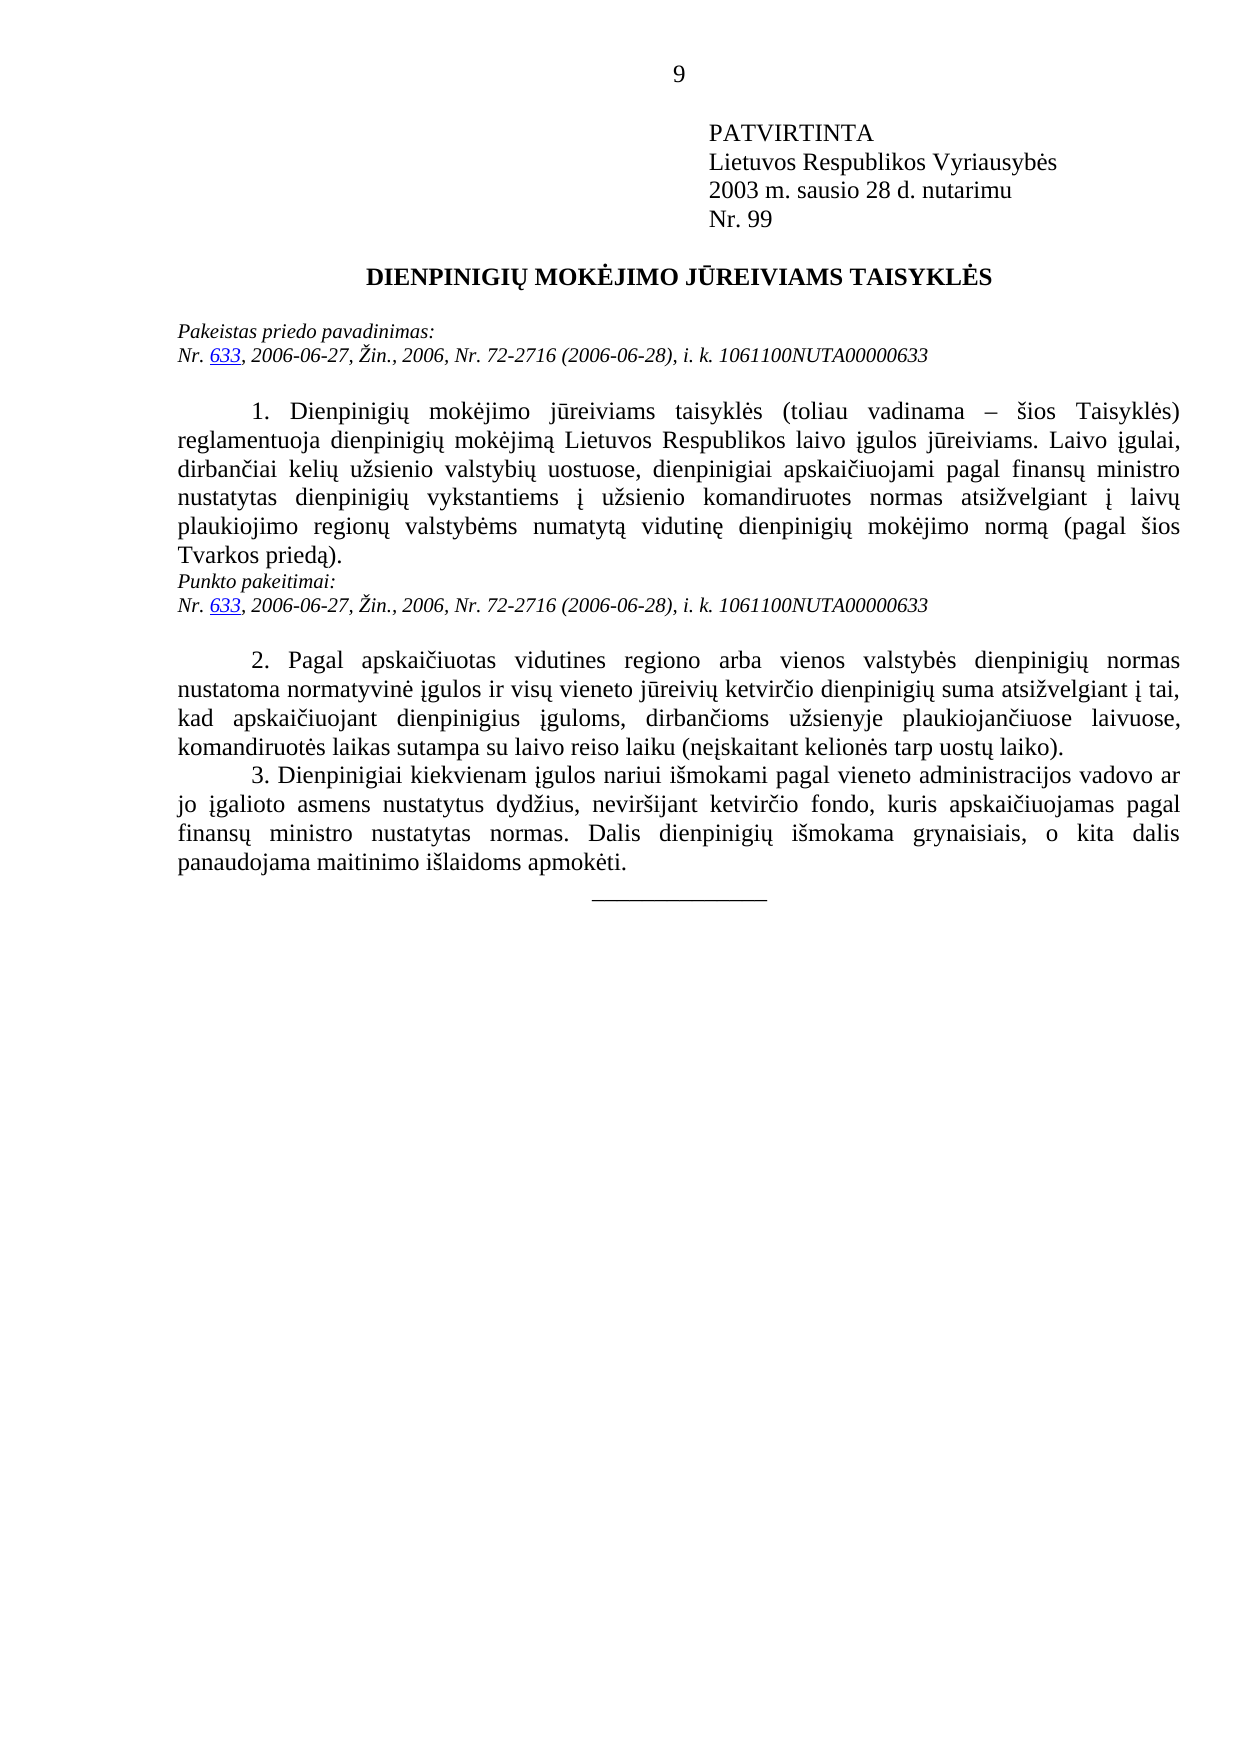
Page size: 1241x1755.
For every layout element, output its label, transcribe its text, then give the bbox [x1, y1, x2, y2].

text 2. Pagal apskaičiuotas vidutines regiono arba vienos valstybės dienpinigių normas nustatoma normatyvinė įgulos ir visų vieneto jūreivių ketvirčio dienpinigių suma atsižvelgiant į tai, kad apskaičiuojant dienpinigius įguloms, dirbančioms užsienyje plaukiojančiuose laivuose, komandiruotės laikas sutampa su laivo reiso laiku (neįskaitant kelionės tarp uostų laiko). [177, 646, 1181, 761]
text Lietuvos Respublikos Vyriausybės [177, 147, 1181, 176]
text Punkto pakeitimai: [177, 569, 1181, 593]
text ______________ [177, 876, 1181, 904]
text PATVIRTINTA [709, 118, 1181, 147]
text Nr. 99 [177, 204, 1181, 233]
text 1. Dienpinigių mokėjimo jūreiviams taisyklės (toliau vadinama – šios Taisyklės) reglamentuoja dienpinigių mokėjimą Lietuvos Respublikos laivo įgulos jūreiviams. Laivo įgulai, dirbančiai kelių užsienio valstybių uostuose, dienpinigiai apskaičiuojami pagal finansų ministro nustatytas dienpinigių vykstantiems į užsienio komandiruotes normas atsižvelgiant į laivų plaukiojimo regionų valstybėms numatytą vidutinę dienpinigių mokėjimo normą (pagal šios Tvarkos priedą). [177, 396, 1181, 569]
text Nr. 633, 2006-06-27, Žin., 2006, Nr. 72-2716 (2006-06-28), i. k. 1061100NUTA00000633 [177, 343, 1181, 367]
text Nr. 633, 2006-06-27, Žin., 2006, Nr. 72-2716 (2006-06-28), i. k. 1061100NUTA00000633 [177, 593, 1181, 617]
text 2003 m. sausio 28 d. nutarimu [177, 176, 1181, 204]
text 3. Dienpinigiai kiekvienam įgulos nariui išmokami pagal vieneto administracijos vadovo ar jo įgalioto asmens nustatytus dydžius, neviršijant ketvirčio fondo, kuris apskaičiuojamas pagal finansų ministro nustatytas normas. Dalis dienpinigių išmokama grynaisiais, o kita dalis panaudojama maitinimo išlaidoms apmokėti. [177, 761, 1181, 876]
text Pakeistas priedo pavadinimas: [177, 319, 1181, 343]
text DIENPINIGIŲ MOKĖJIMO JŪREIVIAMS TAISYKLĖS [177, 262, 1181, 291]
